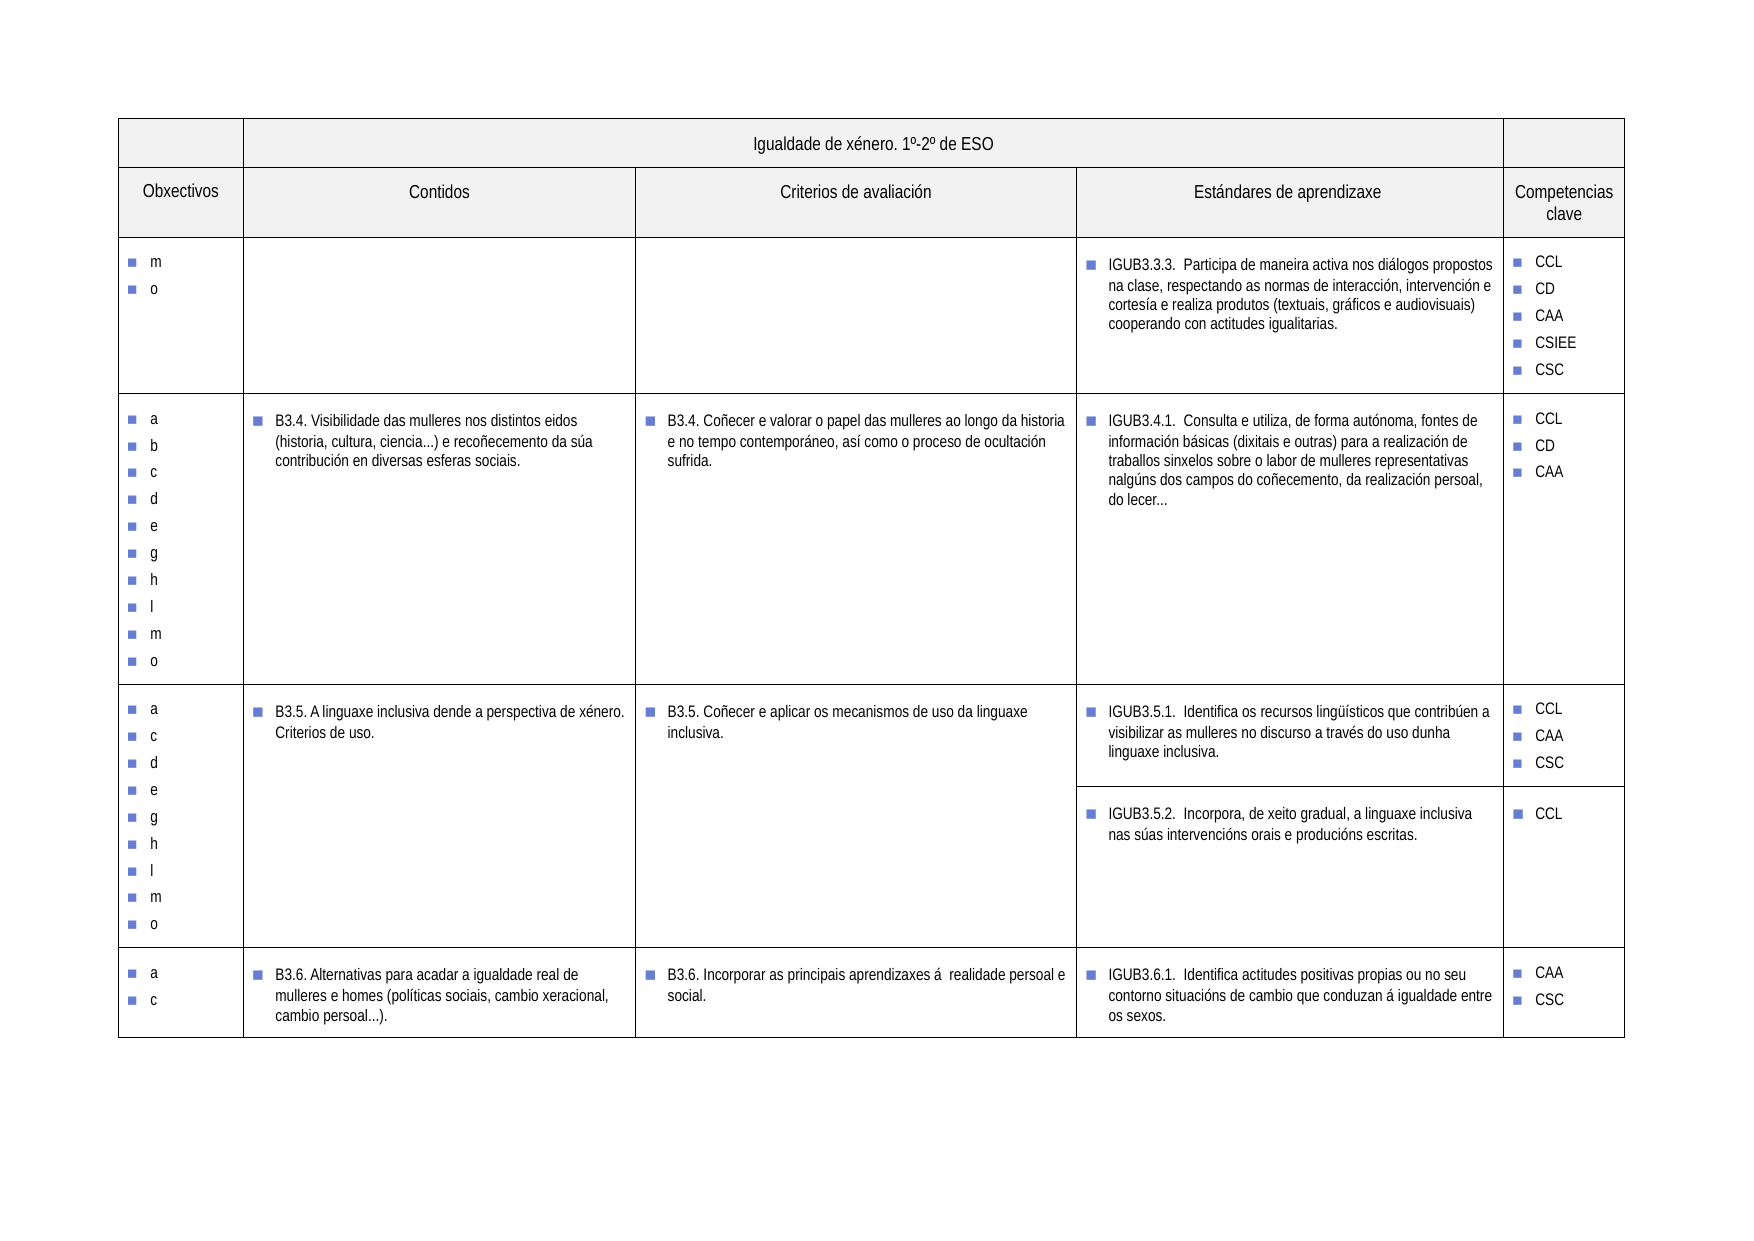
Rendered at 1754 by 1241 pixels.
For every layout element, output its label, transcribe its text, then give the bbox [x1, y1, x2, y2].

table_cell CCL CD CAA [1504, 394, 1624, 683]
table_cell IGUB3.4.1. Consulta e utiliza, de forma autónoma, fontes de información básicas (dixitais e outras) para a realización de traballos sinxelos sobre o labor de mulleres representativas nalgúns dos campos do coñecemento, da realización persoal, do lecer... [1077, 394, 1503, 683]
table_header [1504, 119, 1624, 167]
table_cell a b c d e g h l m o [119, 238, 243, 393]
table_cell CCL CAA CSC [1504, 685, 1624, 786]
table_cell IGUB3.3.3. Participa de maneira activa nos diálogos propostos na clase, respectando as normas de interacción, intervención e cortesía e realiza produtos (textuais, gráficos e audiovisuais) cooperando con actitudes igualitarias. [1077, 238, 1503, 393]
table_cell CAA CSC [1504, 948, 1624, 1037]
table_cell CCL [1504, 787, 1624, 947]
table_cell Criterios de avaliación [636, 168, 1076, 237]
table_cell B3.5. Coñecer e aplicar os mecanismos de uso da linguaxe inclusiva. [636, 685, 1076, 947]
table_header [119, 119, 243, 167]
table_cell IGUB3.5.1. Identifica os recursos lingüísticos que contribúen a visibilizar as mulleres no discurso a través do uso dunha linguaxe inclusiva. [1077, 685, 1503, 786]
table_cell B3.4. Coñecer e valorar o papel das mulleres ao longo da historia e no tempo contemporáneo, así como o proceso de ocultación sufrida. [636, 394, 1076, 683]
table_cell Estándares de aprendizaxe [1077, 168, 1503, 237]
table_cell a c d e g h l m o [119, 685, 243, 947]
table_cell B3.6. Incorporar as principais aprendizaxes á realidade persoal e social. [636, 948, 1076, 1037]
table_cell [244, 238, 635, 393]
table_cell Competencias clave [1504, 168, 1624, 237]
table_cell B3.6. Alternativas para acadar a igualdade real de mulleres e homes (políticas sociais, cambio xeracional, cambio persoal...). [244, 948, 635, 1037]
table_cell a b c d e g h l m o [119, 394, 243, 683]
table_cell B3.5. A linguaxe inclusiva dende a perspectiva de xénero. Criterios de uso. [244, 685, 635, 947]
table_cell B3.4. Visibilidade das mulleres nos distintos eidos (historia, cultura, ciencia...) e recoñecemento da súa contribución en diversas esferas sociais. [244, 394, 635, 683]
table_cell [636, 238, 1076, 393]
table_cell IGUB3.6.1. Identifica actitudes positivas propias ou no seu contorno situacións de cambio que conduzan á igualdade entre os sexos. [1077, 948, 1503, 1037]
table_cell Contidos [244, 168, 635, 237]
table_cell IGUB3.5.2. Incorpora, de xeito gradual, a linguaxe inclusiva nas súas intervencións orais e producións escritas. [1077, 787, 1503, 947]
table_cell a c d e g l m [119, 948, 243, 1037]
table_cell CCL CD CAA CSIEE CSC [1504, 238, 1624, 393]
table_header Igualdade de xénero. 1º-2º de ESO [244, 119, 1503, 167]
table_cell Obxectivos [119, 168, 243, 237]
